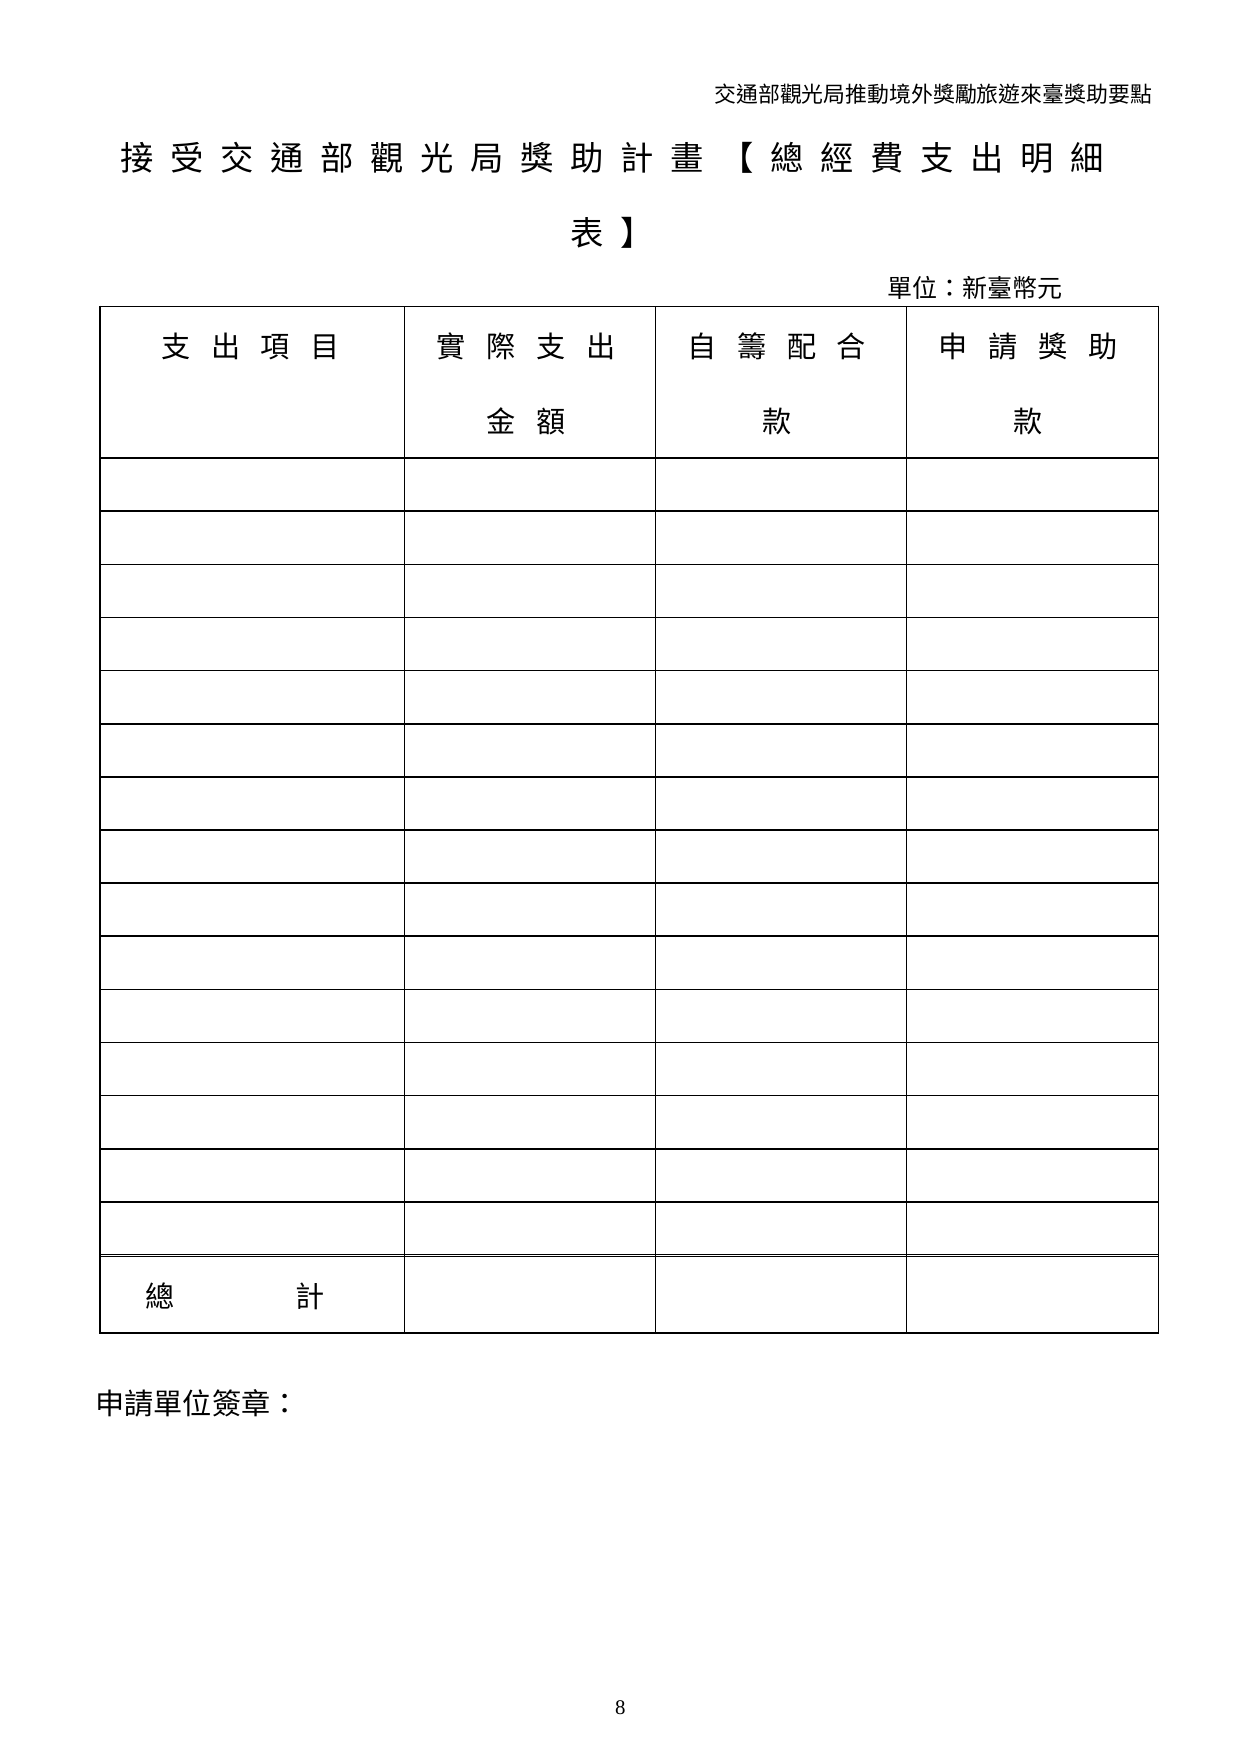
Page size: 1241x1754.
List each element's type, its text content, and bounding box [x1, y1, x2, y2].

table_cell [656, 831, 906, 882]
table_cell [907, 565, 1158, 617]
table_cell [101, 565, 404, 617]
table_cell [656, 990, 906, 1042]
table_cell [656, 618, 906, 670]
table_cell [405, 778, 655, 829]
table_cell [907, 725, 1158, 776]
table_cell [907, 1150, 1158, 1201]
table_cell [101, 1043, 404, 1095]
table_cell [101, 831, 404, 882]
table_cell [101, 1203, 404, 1254]
table_cell [405, 725, 655, 776]
table_cell [656, 1150, 906, 1201]
table_cell [907, 1257, 1158, 1332]
table_cell [101, 512, 404, 563]
table_cell [907, 1043, 1158, 1095]
table_cell [101, 618, 404, 670]
table_cell [101, 937, 404, 988]
table_cell [907, 990, 1158, 1042]
table_cell [405, 1257, 655, 1332]
table_cell [405, 459, 655, 510]
table_cell [656, 937, 906, 988]
table_cell [656, 1043, 906, 1095]
table_cell [656, 884, 906, 935]
text 單位：新臺幣元 [95, 268, 1062, 306]
table_cell [405, 831, 655, 882]
table_cell [656, 778, 906, 829]
table_cell 總 計 [101, 1257, 404, 1332]
table_cell [405, 512, 655, 563]
table_cell [656, 565, 906, 617]
table_cell [907, 831, 1158, 882]
table_header 支出項目 [101, 307, 404, 457]
table_cell [405, 1096, 655, 1148]
table_cell [405, 990, 655, 1042]
table_cell [101, 459, 404, 510]
table_cell [101, 990, 404, 1042]
table_cell [101, 884, 404, 935]
table_cell [907, 459, 1158, 510]
table_cell [656, 1096, 906, 1148]
table_cell [656, 725, 906, 776]
table_cell [405, 565, 655, 617]
table_cell [656, 671, 906, 723]
table_cell [405, 937, 655, 988]
table_cell [907, 778, 1158, 829]
table_cell [656, 1203, 906, 1254]
table_header 申請獎助款 [907, 307, 1158, 457]
table_cell [907, 937, 1158, 988]
table_cell [101, 671, 404, 723]
table_cell [656, 512, 906, 563]
table_cell [656, 1257, 906, 1332]
table_cell [405, 618, 655, 670]
text 接受交通部觀光局獎助計畫【總經費支出明細表】 [95, 118, 1145, 268]
table_cell [907, 671, 1158, 723]
table_header 實際支出金額 [405, 307, 655, 457]
table_cell [101, 1096, 404, 1148]
table_cell [405, 1043, 655, 1095]
table_cell [907, 884, 1158, 935]
table_cell [405, 671, 655, 723]
table_cell [101, 778, 404, 829]
table_header 自籌配合款 [656, 307, 906, 457]
table_cell [907, 1096, 1158, 1148]
table_cell [405, 1150, 655, 1201]
table_cell [907, 618, 1158, 670]
table_cell [101, 1150, 404, 1201]
table_cell [656, 459, 906, 510]
table_cell [101, 725, 404, 776]
table_cell [907, 512, 1158, 563]
text 申請單位簽章： [95, 1381, 920, 1423]
table_cell [405, 884, 655, 935]
table_cell [907, 1203, 1158, 1254]
table_cell [405, 1203, 655, 1254]
